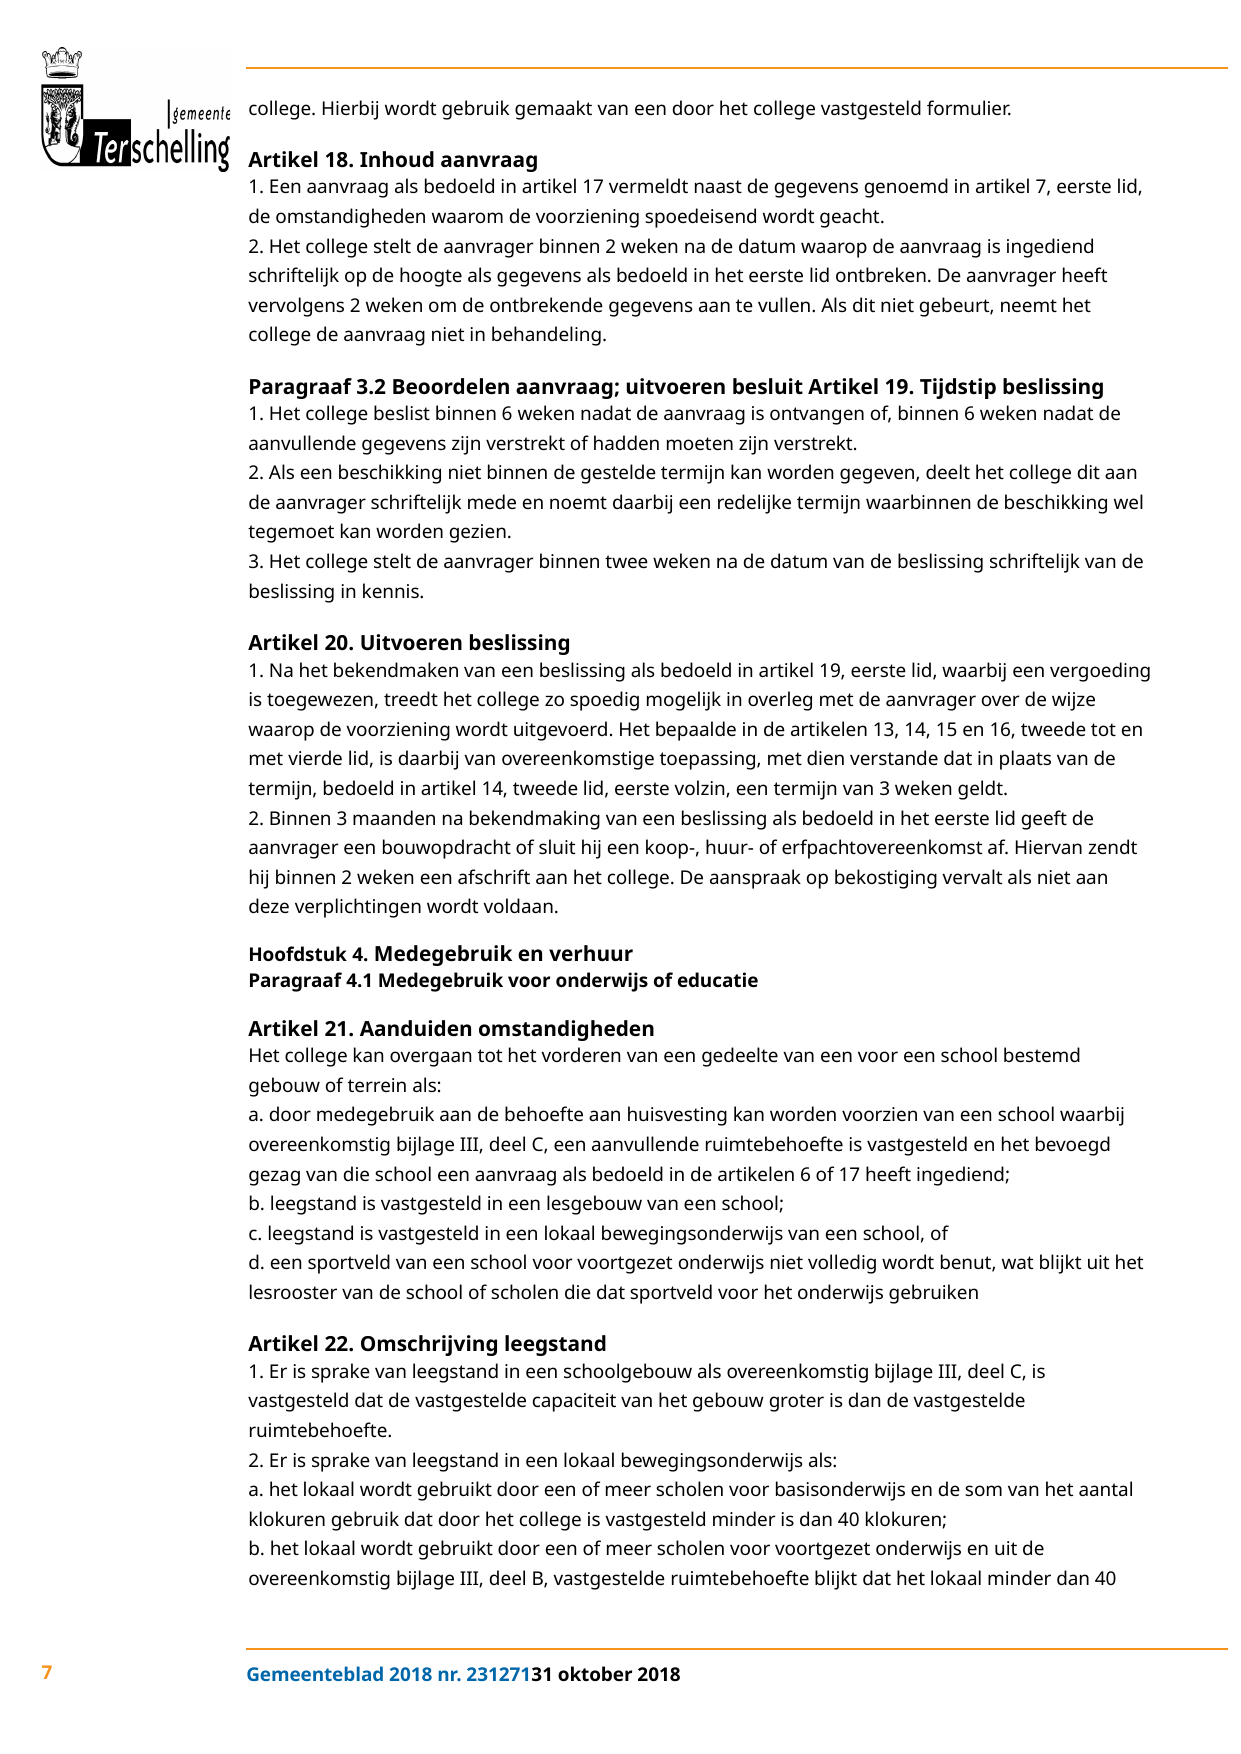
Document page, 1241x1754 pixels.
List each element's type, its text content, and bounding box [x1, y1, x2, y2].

text 2. Binnen 3 maanden na bekendmaking van een beslissing als bedoeld in het eerste lid geeft de aanvrager een bouwopdracht of sluit hij een koop-, huur- of erfpachtovereenkomst af. Hiervan zendt hij binnen 2 weken een afschrift aan het college. De aanspraak op bekostiging vervalt als niet aan deze verplichtingen wordt voldaan. [248, 805, 1152, 919]
text 2. Er is sprake van leegstand in een lokaal bewegingsonderwijs als: [248, 1447, 1152, 1472]
text d. een sportveld van een school voor voortgezet onderwijs niet volledig wordt benut, wat blijkt uit het lesrooster van de school of scholen die dat sportveld voor het onderwijs gebruiken [248, 1249, 1152, 1305]
text Paragraaf 3.2 Beoordelen aanvraag; uitvoeren besluit Artikel 19. Tijdstip beslissing [248, 372, 1152, 400]
text 2. Het college stelt de aanvrager binnen 2 weken na de datum waarop de aanvraag is ingediend schriftelijk op de hoogte als gegevens als bedoeld in het eerste lid ontbreken. De aanvrager heeft vervolgens 2 weken om de ontbrekende gegevens aan te vullen. Als dit niet gebeurt, neemt het college de aanvraag niet in behandeling. [248, 233, 1152, 347]
text Artikel 22. Omschrijving leegstand [248, 1329, 1152, 1358]
text c. leegstand is vastgesteld in een lokaal bewegingsonderwijs van een school, of [248, 1220, 1152, 1246]
text Het college kan overgaan tot het vorderen van een gedeelte van een voor een school bestemd gebouw of terrein als: [248, 1042, 1152, 1098]
text Artikel 20. Uitvoeren beslissing [248, 628, 1152, 657]
text b. het lokaal wordt gebruikt door een of meer scholen voor voortgezet onderwijs en uit de overeenkomstig bijlage III, deel B, vastgestelde ruimtebehoefte blijkt dat het lokaal minder dan 40 [248, 1536, 1152, 1591]
text Hoofdstuk 4. Medegebruik en verhuur [248, 939, 1152, 967]
picture [41, 47, 231, 172]
text Paragraaf 4.1 Medegebruik voor onderwijs of educatie [248, 967, 1152, 993]
text Artikel 18. Inhoud aanvraag [248, 145, 1152, 174]
text b. leegstand is vastgesteld in een lesgebouw van een school; [248, 1190, 1152, 1216]
text college. Hierbij wordt gebruik gemaakt van een door het college vastgesteld formulier. [248, 95, 1152, 121]
text 2. Als een beschikking niet binnen de gestelde termijn kan worden gegeven, deelt het college dit aan de aanvrager schriftelijk mede en noemt daarbij een redelijke termijn waarbinnen de beschikking wel tegemoet kan worden gezien. [248, 459, 1152, 544]
text Artikel 21. Aanduiden omstandigheden [248, 1014, 1152, 1042]
text 1. Er is sprake van leegstand in een schoolgebouw als overeenkomstig bijlage III, deel C, is vastgesteld dat de vastgestelde capaciteit van het gebouw groter is dan de vastgestelde ruimtebehoefte. [248, 1358, 1152, 1443]
text 1. Na het bekendmaken van een beslissing als bedoeld in artikel 19, eerste lid, waarbij een vergoeding is toegewezen, treedt het college zo spoedig mogelijk in overleg met de aanvrager over de wijze waarop de voorziening wordt uitgevoerd. Het bepaalde in de artikelen 13, 14, 15 en 16, tweede tot en met vierde lid, is daarbij van overeenkomstige toepassing, met dien verstande dat in plaats van de termijn, bedoeld in artikel 14, tweede lid, eerste volzin, een termijn van 3 weken geldt. [248, 657, 1152, 801]
text 1. Een aanvraag als bedoeld in artikel 17 vermeldt naast de gegevens genoemd in artikel 7, eerste lid, de omstandigheden waarom de voorziening spoedeisend wordt geacht. [248, 174, 1152, 229]
text a. door medegebruik aan de behoefte aan huisvesting kan worden voorzien van een school waarbij overeenkomstig bijlage III, deel C, een aanvullende ruimtebehoefte is vastgesteld en het bevoegd gezag van die school een aanvraag als bedoeld in de artikelen 6 of 17 heeft ingediend; [248, 1102, 1152, 1187]
text 3. Het college stelt de aanvrager binnen twee weken na de datum van de beslissing schriftelijk van de beslissing in kennis. [248, 548, 1152, 604]
text a. het lokaal wordt gebruikt door een of meer scholen voor basisonderwijs en de som van het aantal klokuren gebruik dat door het college is vastgesteld minder is dan 40 klokuren; [248, 1476, 1152, 1532]
text 1. Het college beslist binnen 6 weken nadat de aanvraag is ontvangen of, binnen 6 weken nadat de aanvullende gegevens zijn verstrekt of hadden moeten zijn verstrekt. [248, 400, 1152, 456]
